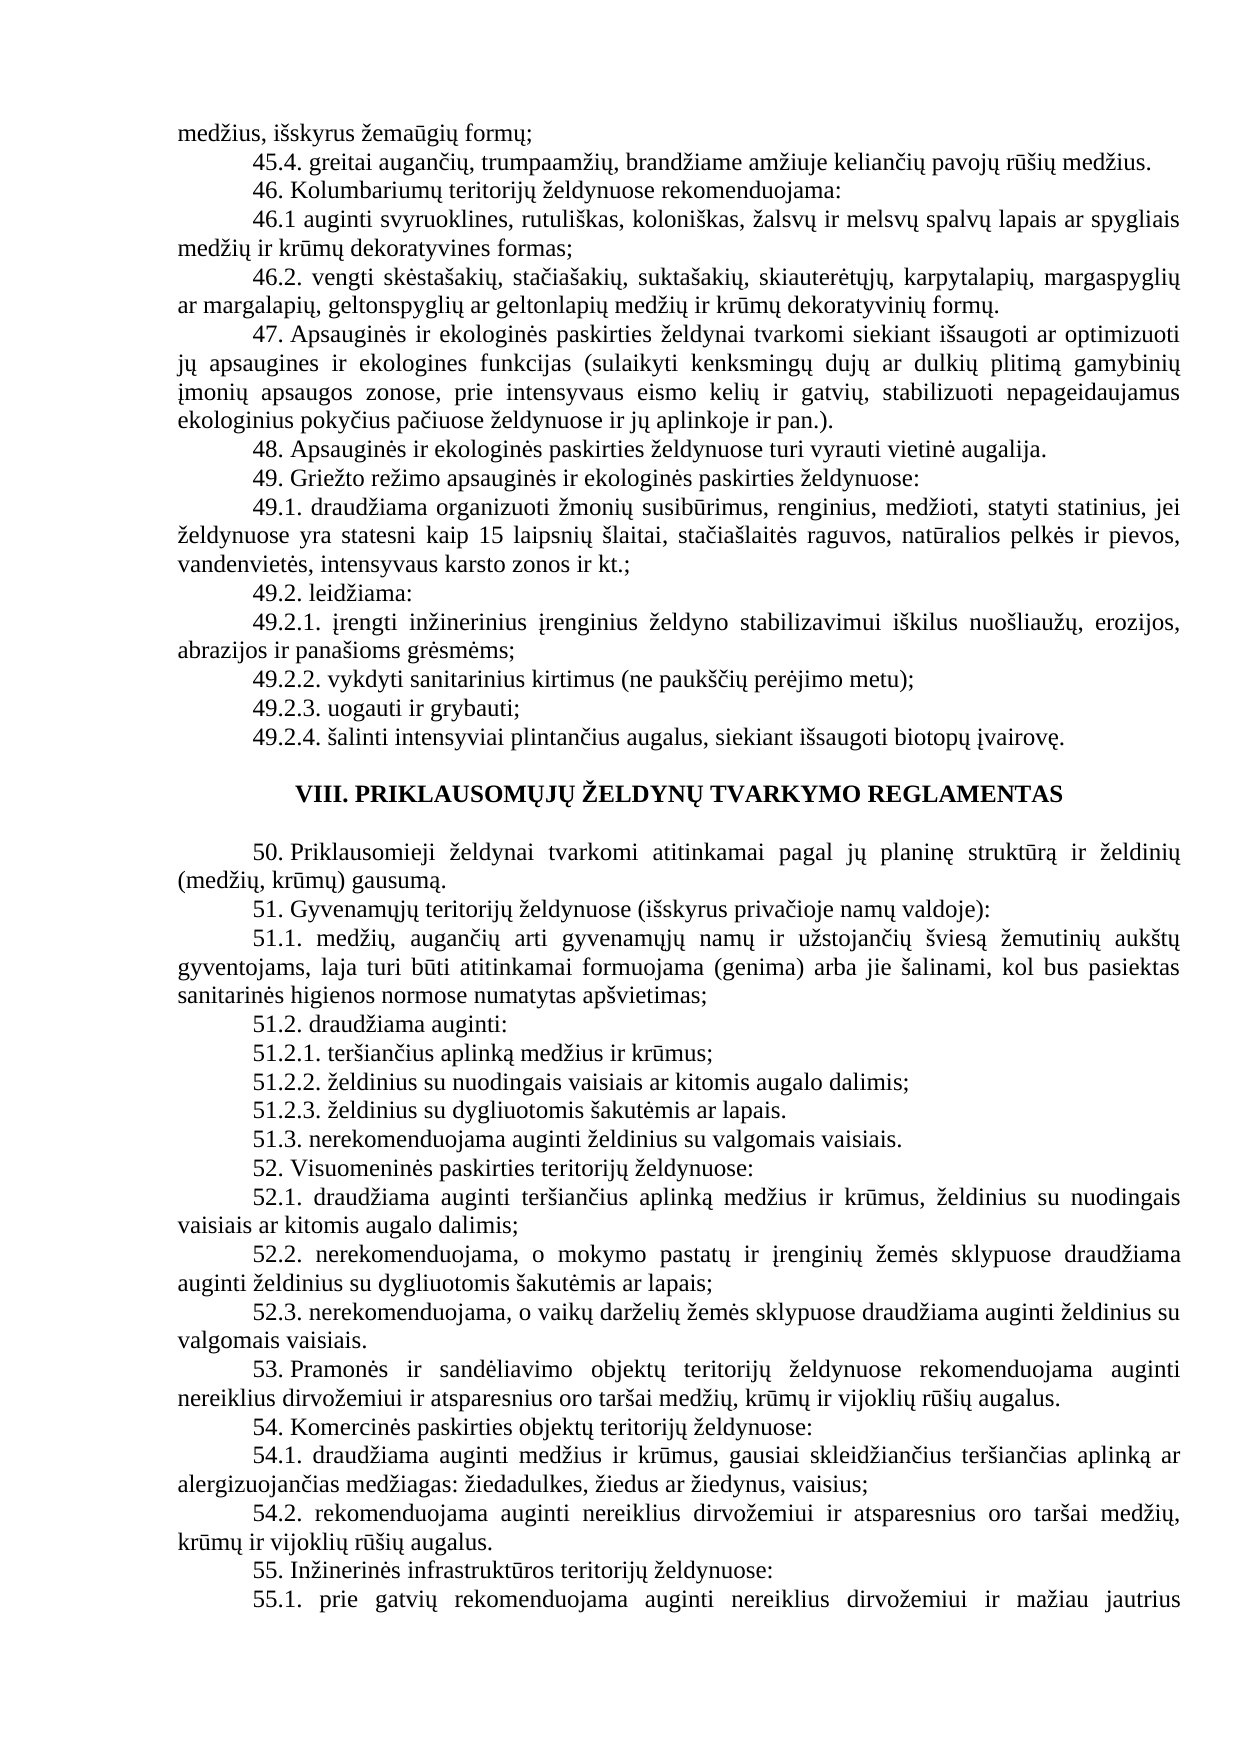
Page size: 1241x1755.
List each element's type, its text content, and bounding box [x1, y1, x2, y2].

text 49.2. leidžiama: [177, 578, 1181, 607]
text 51.1. medžių, augančių arti gyvenamųjų namų ir užstojančių šviesą žemutinių aukštų gyventojams, laja turi būti atitinkamai formuojama (genima) arba jie šalinami, kol bus pasiektas sanitarinės higienos normose numatytas apšvietimas; [177, 923, 1181, 1009]
text 49. Griežto režimo apsauginės ir ekologinės paskirties želdynuose: [177, 463, 1181, 492]
text 51.2.3. želdinius su dygliuotomis šakutėmis ar lapais. [177, 1096, 1181, 1124]
text 46.2. vengti skėstašakių, stačiašakių, suktašakių, skiauterėtųjų, karpytalapių, margaspyglių ar margalapių, geltonspyglių ar geltonlapių medžių ir krūmų dekoratyvinių formų. [177, 262, 1181, 319]
text 52. Visuomeninės paskirties teritorijų želdynuose: [177, 1153, 1181, 1182]
text 47. Apsauginės ir ekologinės paskirties želdynai tvarkomi siekiant išsaugoti ar optimizuoti jų apsaugines ir ekologines funkcijas (sulaikyti kenksmingų dujų ar dulkių plitimą gamybinių įmonių apsaugos zonose, prie intensyvaus eismo kelių ir gatvių, stabilizuoti nepageidaujamus ekologinius pokyčius pačiuose želdynuose ir jų aplinkoje ir pan.). [177, 319, 1181, 434]
text 51.3. nerekomenduojama auginti želdinius su valgomais vaisiais. [177, 1124, 1181, 1153]
text 52.2. nerekomenduojama, o mokymo pastatų ir įrenginių žemės sklypuose draudžiama auginti želdinius su dygliuotomis šakutėmis ar lapais; [177, 1239, 1181, 1297]
text 48. Apsauginės ir ekologinės paskirties želdynuose turi vyrauti vietinė augalija. [177, 434, 1181, 463]
text 52.1. draudžiama auginti teršiančius aplinką medžius ir krūmus, želdinius su nuodingais vaisiais ar kitomis augalo dalimis; [177, 1182, 1181, 1239]
text VIII. PRIKLAUSOMŲJŲ ŽELDYNŲ TVARKYMO REGLAMENTAS [177, 779, 1181, 808]
text 49.2.4. šalinti intensyviai plintančius augalus, siekiant išsaugoti biotopų įvairovę. [177, 722, 1181, 751]
text 49.1. draudžiama organizuoti žmonių susibūrimus, renginius, medžioti, statyti statinius, jei želdynuose yra statesni kaip 15 laipsnių šlaitai, stačiašlaitės raguvos, natūralios pelkės ir pievos, vandenvietės, intensyvaus karsto zonos ir kt.; [177, 492, 1181, 578]
text 54. Komercinės paskirties objektų teritorijų želdynuose: [177, 1412, 1181, 1441]
text 49.2.2. vykdyti sanitarinius kirtimus (ne paukščių perėjimo metu); [177, 664, 1181, 693]
text 51.2. draudžiama auginti: [177, 1009, 1181, 1038]
text 45.4. greitai augančių, trumpaamžių, brandžiame amžiuje keliančių pavojų rūšių medžius. [177, 147, 1181, 176]
text 46.1 auginti svyruoklines, rutuliškas, koloniškas, žalsvų ir melsvų spalvų lapais ar spygliais medžių ir krūmų dekoratyvines formas; [177, 204, 1181, 262]
text medžius, išskyrus žemaūgių formų; [177, 118, 1181, 147]
text 55. Inžinerinės infrastruktūros teritorijų želdynuose: [177, 1556, 1181, 1584]
text 55.1. prie gatvių rekomenduojama auginti nereiklius dirvožemiui ir mažiau jautrius [177, 1584, 1181, 1613]
text 54.1. draudžiama auginti medžius ir krūmus, gausiai skleidžiančius teršiančias aplinką ar alergizuojančias medžiagas: žiedadulkes, žiedus ar žiedynus, vaisius; [177, 1441, 1181, 1498]
text 53. Pramonės ir sandėliavimo objektų teritorijų želdynuose rekomenduojama auginti nereiklius dirvožemiui ir atsparesnius oro taršai medžių, krūmų ir vijoklių rūšių augalus. [177, 1354, 1181, 1412]
text 54.2. rekomenduojama auginti nereiklius dirvožemiui ir atsparesnius oro taršai medžių, krūmų ir vijoklių rūšių augalus. [177, 1498, 1181, 1556]
text 49.2.1. įrengti inžinerinius įrenginius želdyno stabilizavimui iškilus nuošliaužų, erozijos, abrazijos ir panašioms grėsmėms; [177, 607, 1181, 664]
text 51.2.2. želdinius su nuodingais vaisiais ar kitomis augalo dalimis; [177, 1067, 1181, 1096]
text 46. Kolumbariumų teritorijų želdynuose rekomenduojama: [177, 176, 1181, 204]
text 51. Gyvenamųjų teritorijų želdynuose (išskyrus privačioje namų valdoje): [177, 894, 1181, 923]
text 51.2.1. teršiančius aplinką medžius ir krūmus; [177, 1038, 1181, 1067]
text 49.2.3. uogauti ir grybauti; [177, 693, 1181, 722]
text 50. Priklausomieji želdynai tvarkomi atitinkamai pagal jų planinę struktūrą ir želdinių (medžių, krūmų) gausumą. [177, 837, 1181, 894]
text 52.3. nerekomenduojama, o vaikų darželių žemės sklypuose draudžiama auginti želdinius su valgomais vaisiais. [177, 1297, 1181, 1354]
